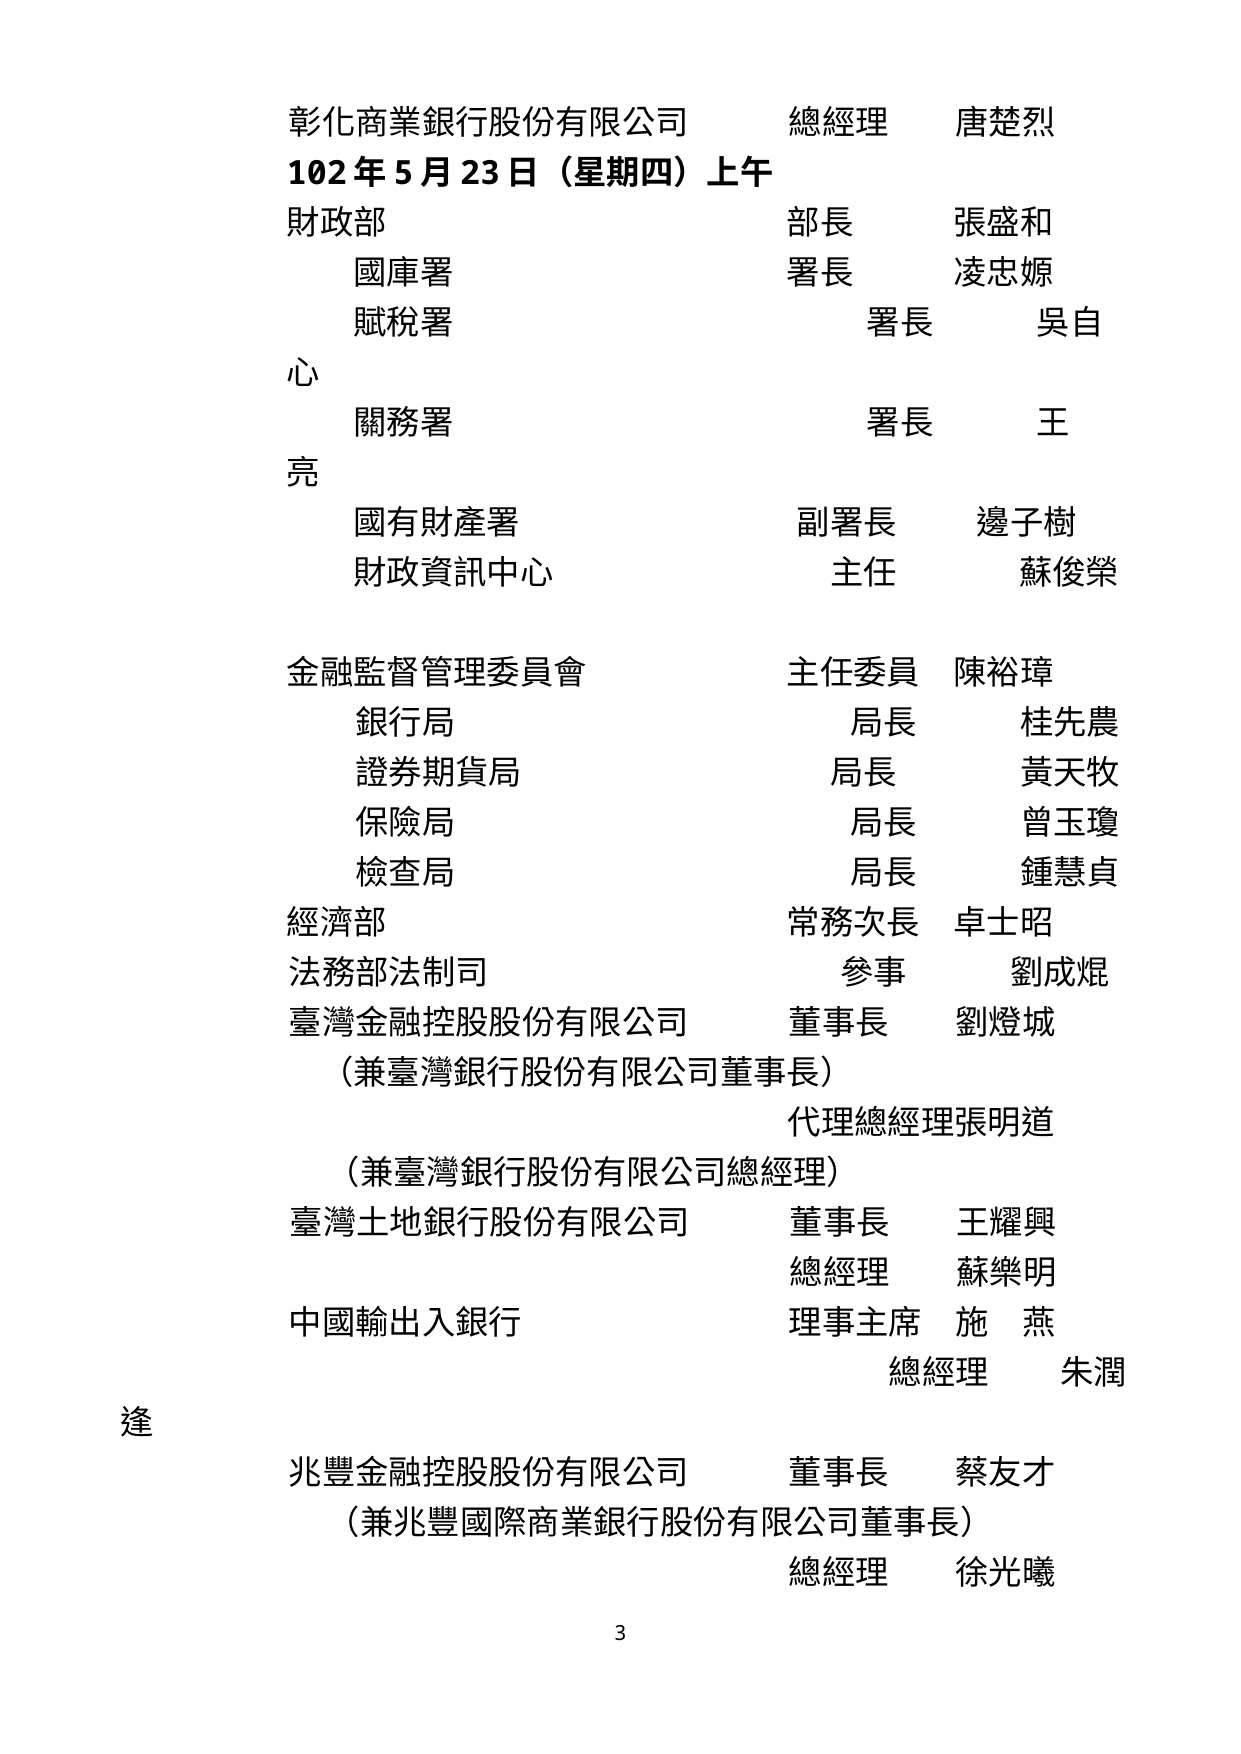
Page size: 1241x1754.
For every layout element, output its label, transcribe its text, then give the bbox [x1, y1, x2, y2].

text 財政部 部長 張盛和 [287, 194, 1132, 244]
text 彰化商業銀行股份有限公司 總經理 唐楚烈 [120, 94, 1132, 144]
text 兆豐金融控股股份有限公司 董事長 蔡友才 [120, 1444, 1132, 1494]
text 代理總經理張明道 [287, 1094, 1132, 1144]
text 中國輸出入銀行 理事主席 施 燕 [120, 1294, 1132, 1344]
text 財政資訊中心 主任 蘇俊榮 [287, 544, 1120, 644]
text 經濟部 常務次長 卓士昭 [287, 894, 1132, 944]
text （兼兆豐國際商業銀行股份有限公司董事長） [287, 1494, 1132, 1544]
text 檢查局 局長 鍾慧貞 [120, 844, 1132, 894]
text 102年5月23日（星期四）上午 [287, 144, 1120, 194]
text 國庫署 署長 凌忠嫄 [287, 244, 1120, 294]
text （兼臺灣銀行股份有限公司董事長） [120, 1044, 1120, 1094]
text 證券期貨局 局長 黃天牧 [120, 744, 1132, 794]
text 賦稅署 署長 吳自心 [287, 294, 1120, 394]
text 總經理 朱潤逢 [120, 1344, 1132, 1444]
text 法務部法制司 參事 劉成焜 [120, 944, 1132, 994]
text 總經理 蘇樂明 [123, 1244, 1120, 1294]
text 關務署 署長 王 亮 [287, 394, 1120, 494]
text 金融監督管理委員會 主任委員 陳裕璋 [287, 644, 1120, 694]
text 銀行局 局長 桂先農 [120, 694, 1132, 744]
text 總經理 徐光曦 [120, 1544, 1132, 1594]
text 國有財產署 副署長 邊子樹 [287, 494, 1120, 544]
text 保險局 局長 曾玉瓊 [120, 794, 1132, 844]
text 臺灣金融控股股份有限公司 董事長 劉燈城 [120, 994, 1132, 1044]
text （兼臺灣銀行股份有限公司總經理） [287, 1144, 1132, 1194]
text 臺灣土地銀行股份有限公司 董事長 王耀興 [123, 1194, 1120, 1244]
